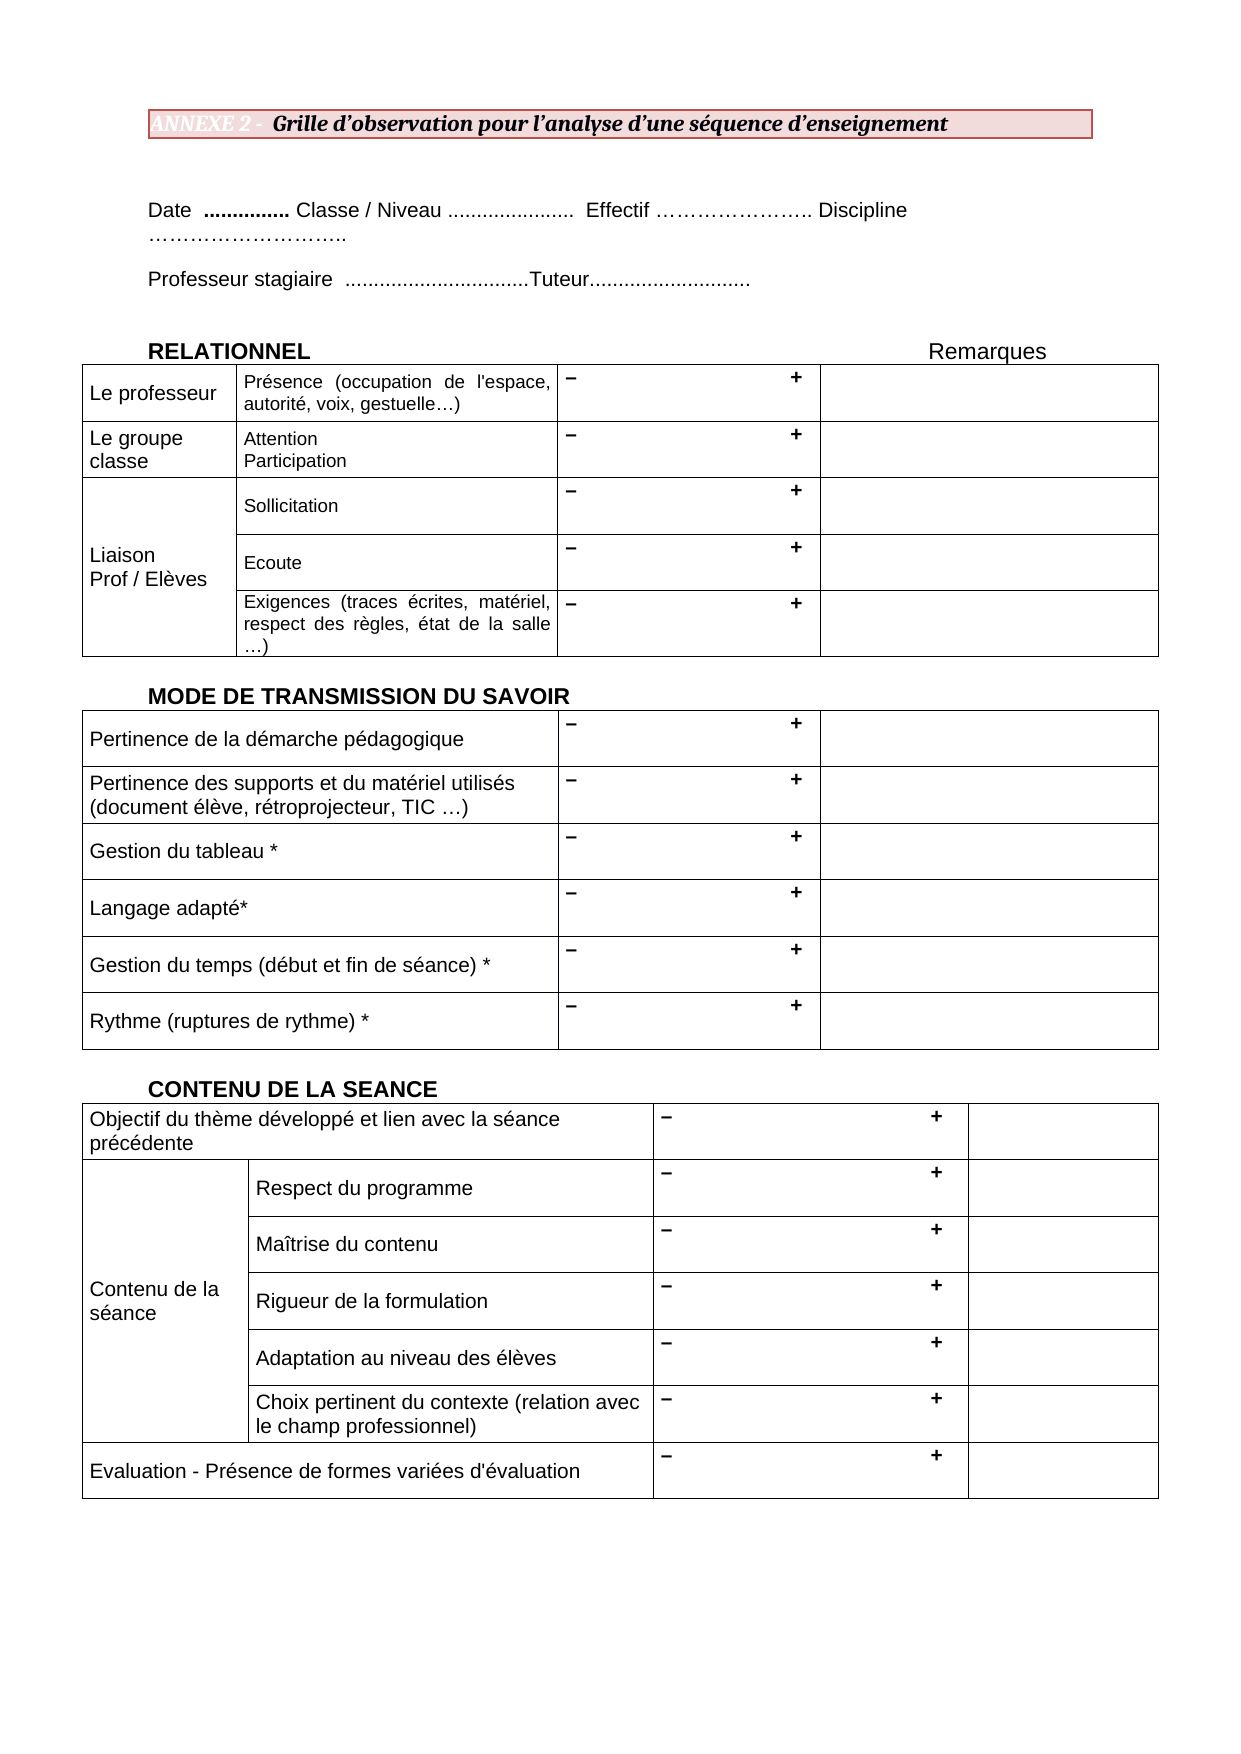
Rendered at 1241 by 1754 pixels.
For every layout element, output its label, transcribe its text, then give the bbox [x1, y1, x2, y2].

table_cell + [783, 824, 820, 879]
table_cell [821, 880, 1158, 936]
table_cell – [558, 422, 595, 477]
table_cell + [923, 1330, 968, 1385]
table_cell – [559, 824, 596, 879]
table_cell [698, 1273, 923, 1328]
table_cell Le groupe classe [83, 422, 236, 477]
table_cell – [654, 1217, 698, 1272]
table_cell – [559, 880, 596, 936]
table_cell [596, 880, 783, 936]
table_cell Choix pertinent du contexte (relation avec le champ professionnel) [249, 1386, 653, 1442]
table_cell [698, 1160, 923, 1216]
table_cell Respect du programme [249, 1160, 653, 1216]
table_cell [969, 1330, 1158, 1385]
table_header [595, 365, 783, 421]
table_cell – [559, 767, 596, 823]
table_cell [969, 1273, 1158, 1328]
table_header Pertinence de la démarche pédagogique [83, 711, 558, 766]
table_cell [698, 1386, 923, 1442]
table_header [698, 1104, 923, 1159]
table_header Le professeur [83, 365, 236, 421]
table_cell [821, 535, 1158, 590]
table_cell Ecoute [237, 535, 557, 590]
table_cell + [783, 422, 820, 477]
text Professeur stagiaire ................................Tuteur............................ [148, 267, 1093, 291]
table_cell [595, 591, 783, 656]
table_header – [558, 365, 595, 421]
table_header + [923, 1104, 968, 1159]
text RELATIONNEL Remarques [148, 338, 1093, 364]
table_cell [969, 1443, 1158, 1498]
table_cell [821, 993, 1158, 1049]
table_cell Rigueur de la formulation [249, 1273, 653, 1328]
table_header + [783, 711, 820, 766]
table_cell [596, 937, 783, 992]
table_cell [821, 824, 1158, 879]
table_cell – [654, 1160, 698, 1216]
table_cell [821, 767, 1158, 823]
table_cell [596, 824, 783, 879]
table_cell – [558, 478, 595, 534]
table_cell [596, 767, 783, 823]
table_cell Attention Participation [237, 422, 557, 477]
table_header Présence (occupation de l'espace, autorité, voix, gestuelle…) [237, 365, 557, 421]
table_header + [783, 365, 820, 421]
table_cell Gestion du temps (début et fin de séance) * [83, 937, 558, 992]
table_cell [595, 422, 783, 477]
table_cell [969, 1217, 1158, 1272]
table_cell + [783, 937, 820, 992]
table_cell + [783, 591, 820, 656]
table_cell [595, 535, 783, 590]
table_cell + [923, 1160, 968, 1216]
table_cell [596, 993, 783, 1049]
table_cell – [558, 535, 595, 590]
table_cell – [654, 1443, 698, 1498]
table_cell Evaluation - Présence de formes variées d'évaluation [83, 1443, 653, 1498]
table_cell Adaptation au niveau des élèves [249, 1330, 653, 1385]
text Date ............... Classe / Niveau ...................... Effectif ………………….. Discipline ……………………….. [148, 198, 1093, 246]
table_cell [821, 591, 1158, 656]
table_cell – [559, 937, 596, 992]
table_header [821, 711, 1158, 766]
table_cell + [783, 880, 820, 936]
text MODE DE TRANSMISSION DU SAVOIR [148, 683, 1093, 710]
table_cell – [558, 591, 595, 656]
table_cell + [783, 478, 820, 534]
text CONTENU DE LA SEANCE [148, 1076, 1093, 1102]
table_cell Liaison Prof / Elèves [83, 478, 236, 656]
table_cell Rythme (ruptures de rythme) * [83, 993, 558, 1049]
table_cell + [783, 767, 820, 823]
table_cell [698, 1217, 923, 1272]
table_cell – [559, 993, 596, 1049]
table_cell [821, 478, 1158, 534]
table_cell [821, 422, 1158, 477]
table_cell + [783, 993, 820, 1049]
table_cell + [923, 1217, 968, 1272]
table_cell – [654, 1273, 698, 1328]
table_cell Gestion du tableau * [83, 824, 558, 879]
table_cell + [923, 1386, 968, 1442]
table_cell Maîtrise du contenu [249, 1217, 653, 1272]
table_cell [821, 937, 1158, 992]
table_header [821, 365, 1158, 421]
table_header – [654, 1104, 698, 1159]
table_cell [698, 1443, 923, 1498]
table_header – [559, 711, 596, 766]
table_cell Sollicitation [237, 478, 557, 534]
table_cell Pertinence des supports et du matériel utilisés (document élève, rétroprojecteur, TIC …) [83, 767, 558, 823]
table_cell Exigences (traces écrites, matériel, respect des règles, état de la salle …) [237, 591, 557, 656]
table_cell – [654, 1386, 698, 1442]
table_header [596, 711, 783, 766]
subtitle ANNEXE 2 - Grille d’observation pour l’analyse d’une séquence d’enseignement [150, 111, 1091, 137]
table_cell – [654, 1330, 698, 1385]
table_cell + [923, 1273, 968, 1328]
table_cell + [783, 535, 820, 590]
table_header Objectif du thème développé et lien avec la séance précédente [83, 1104, 653, 1159]
table_cell [698, 1330, 923, 1385]
table_header [969, 1104, 1158, 1159]
table_cell + [923, 1443, 968, 1498]
table_cell Langage adapté* [83, 880, 558, 936]
table_cell [969, 1160, 1158, 1216]
table_cell Contenu de la séance [83, 1160, 248, 1442]
table_cell [969, 1386, 1158, 1442]
table_cell [595, 478, 783, 534]
